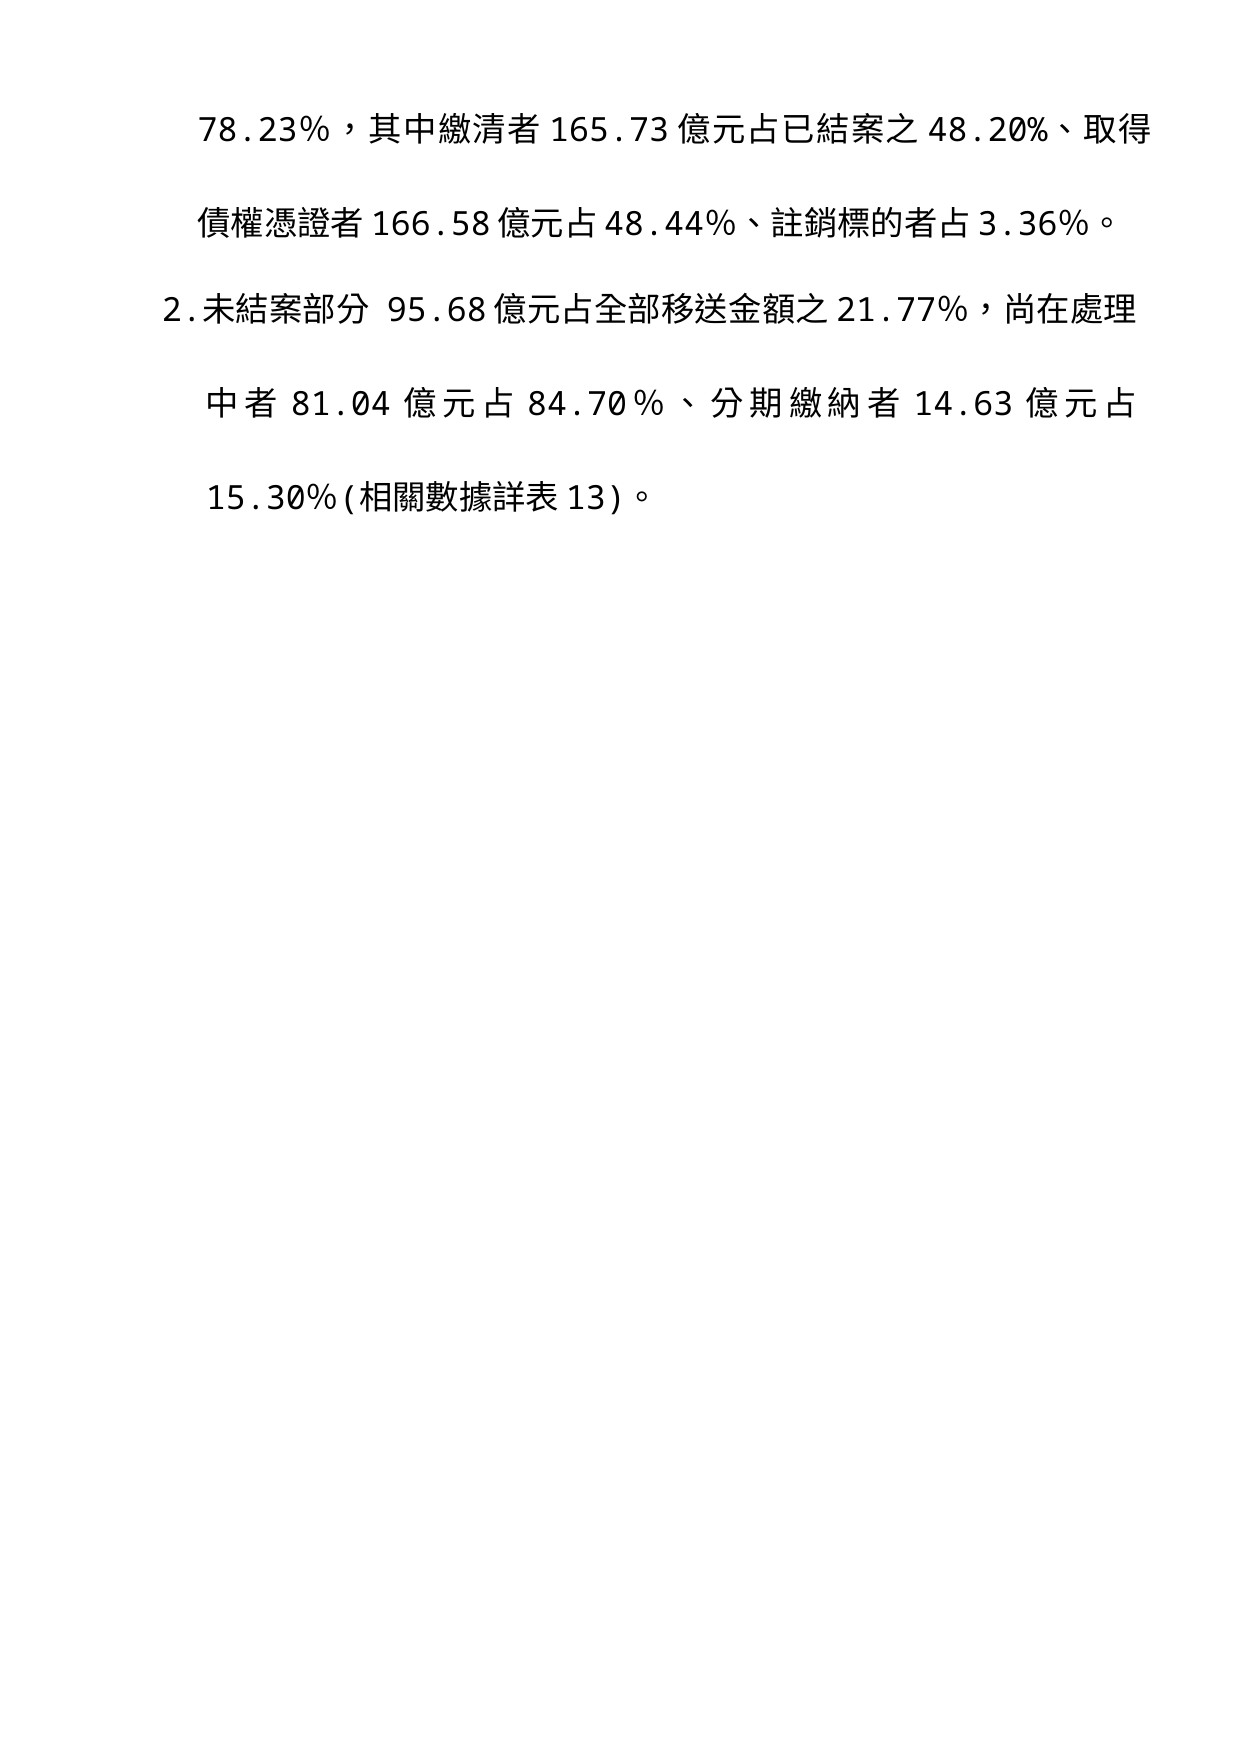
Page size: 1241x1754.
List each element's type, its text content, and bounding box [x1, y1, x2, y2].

list 78.23％，其中繳清者165.73億元占已結案之48.20%、取得債權憑證者166.58億元占48.44％、註銷標的者占3.36％。 [160, 85, 1152, 242]
text 2.未結案部分 95.68億元占全部移送金額之21.77％，尚在處理中者81.04億元占84.70％、分期繳納者14.63億元占15.30％(相關數據詳表13)。 [162, 266, 1137, 516]
